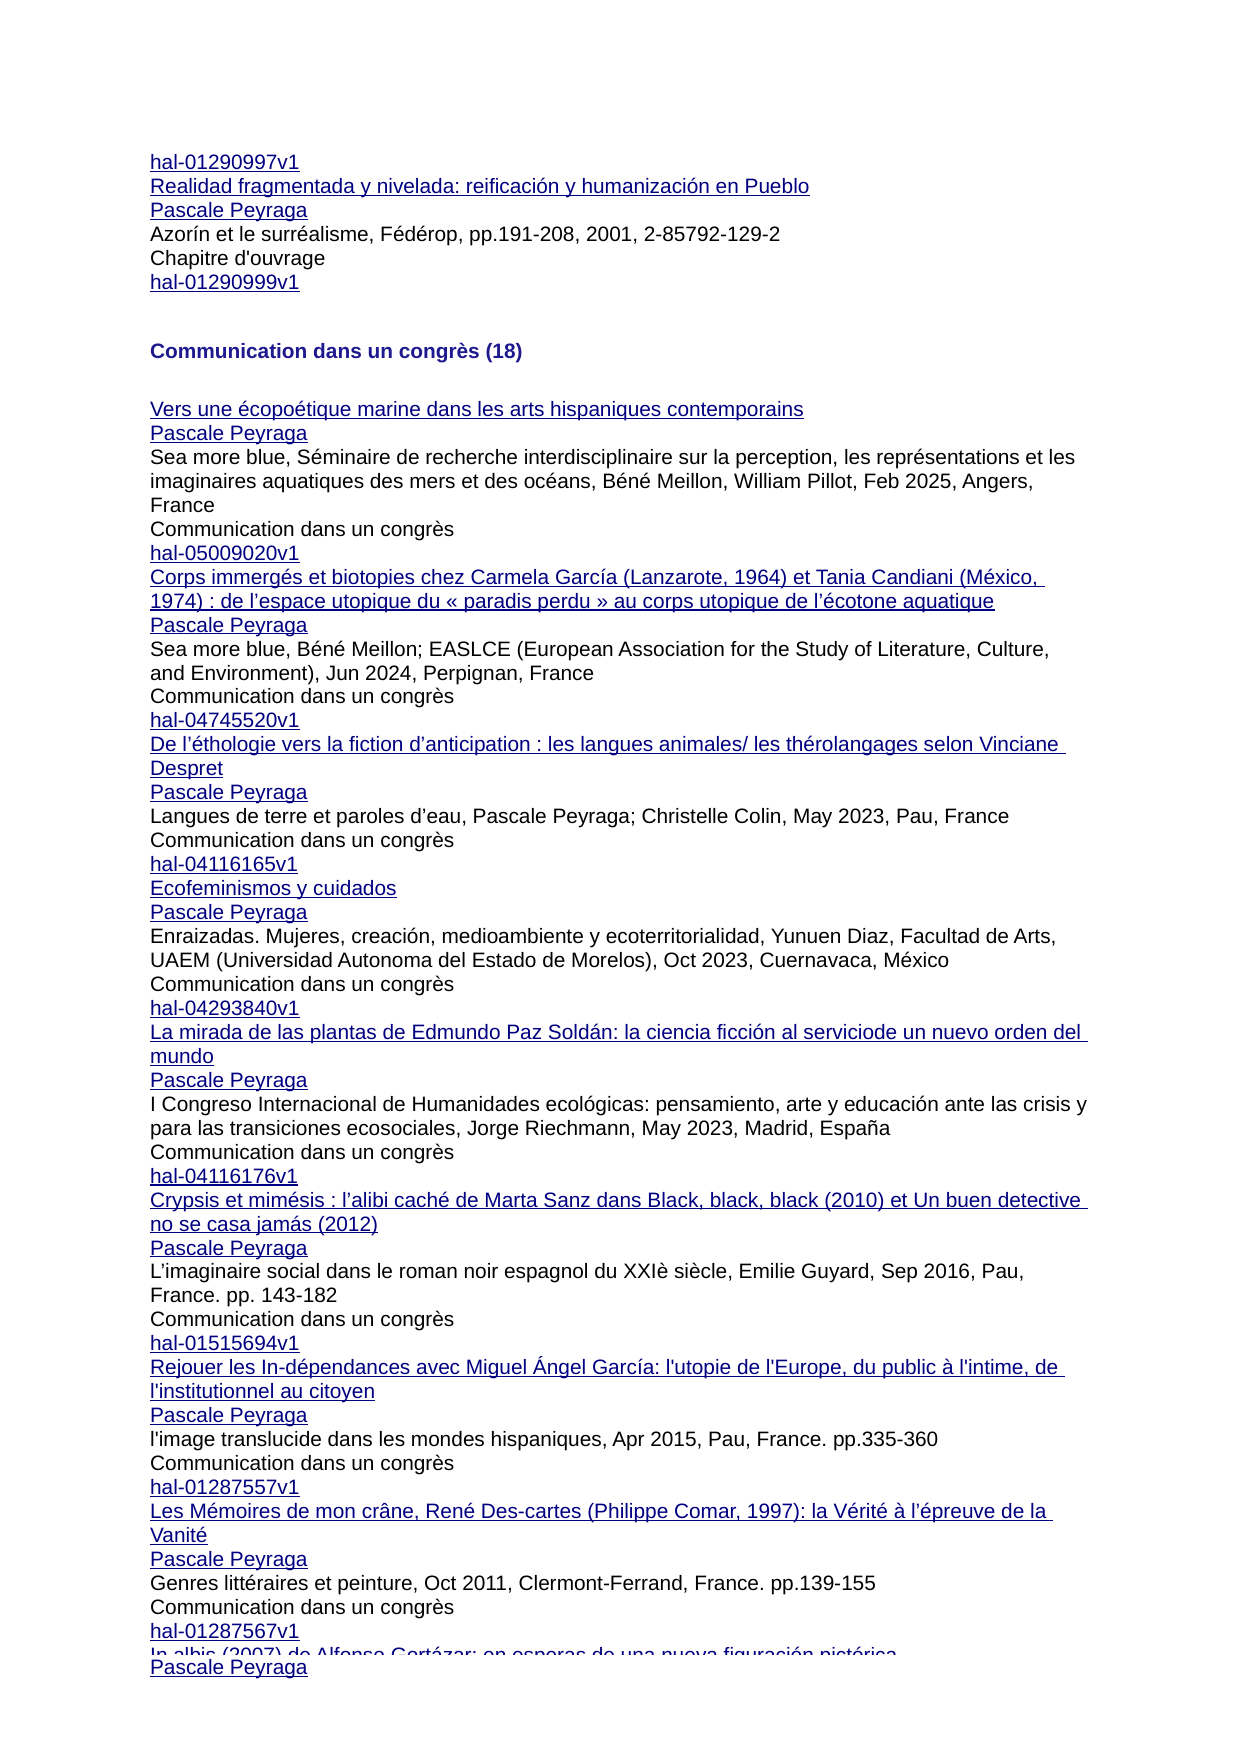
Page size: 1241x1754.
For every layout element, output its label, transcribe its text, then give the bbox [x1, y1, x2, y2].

table_cell Les Mémoires de mon crâne, René Des-cartes (Philippe Comar, 1997): la Vérité à l’épreuve de la Vanité Pascale Peyraga Genres littéraires et peinture, Oct 2011, Clermont-Ferrand, France. pp.139-155 Communication dans un congrès hal-01287567v1 [150, 1499, 1090, 1643]
table_cell Crypsis et mimésis : l’alibi caché de Marta Sanz dans Black, black, black (2010) et Un buen detective no se casa jamás (2012) Pascale Peyraga L’imaginaire social dans le roman noir espagnol du XXIè siècle, Emilie Guyard, Sep 2016, Pau, France. pp. 143-182 Communication dans un congrès hal-01515694v1 [150, 1188, 1090, 1355]
subtitle Communication dans un congrès (18) [150, 338, 1090, 362]
table_cell La mirada de las plantas de Edmundo Paz Soldán: la ciencia ficción al serviciode un nuevo orden del mundo Pascale Peyraga I Congreso Internacional de Humanidades ecológicas: pensamiento, arte y educación ante las crisis y para las transiciones ecosociales, Jorge Riechmann, May 2023, Madrid, España Communication dans un congrès hal-04116176v1 [150, 1020, 1090, 1187]
table_cell Realidad fragmentada y nivelada: reificación y humanización en Pueblo Pascale Peyraga Azorín et le surréalisme, Fédérop, pp.191-208, 2001, 2-85792-129-2 Chapitre d'ouvrage hal-01290999v1 [150, 174, 1090, 294]
table_cell De l’éthologie vers la fiction d’anticipation : les langues animales/ les thérolangages selon Vinciane Despret Pascale Peyraga Langues de terre et paroles d’eau, Pascale Peyraga; Christelle Colin, May 2023, Pau, France Communication dans un congrès hal-04116165v1 [150, 732, 1090, 876]
table_cell Corps immergés et biotopies chez Carmela García (Lanzarote, 1964) et Tania Candiani (México, 1974) : de l’espace utopique du « paradis perdu » au corps utopique de l’écotone aquatique Pascale Peyraga Sea more blue, Béné Meillon; EASLCE (European Association for the Study of Literature, Culture, and Environment), Jun 2024, Perpignan, France Communication dans un congrès hal-04745520v1 [150, 565, 1090, 732]
table_cell Ecofeminismos y cuidados Pascale Peyraga Enraizadas. Mujeres, creación, medioambiente y ecoterritorialidad, Yunuen Diaz, Facultad de Arts, UAEM (Universidad Autonoma del Estado de Morelos), Oct 2023, Cuernavaca, México Communication dans un congrès hal-04293840v1 [150, 876, 1090, 1020]
table_cell hal-01290997v1 [150, 150, 1090, 174]
table_cell In albis (2007) de Alfonso Gortázar: en esperas de una nueva figuración pictórica Pascale Peyraga [150, 1643, 1090, 1679]
table_header Vers une écopoétique marine dans les arts hispaniques contemporains Pascale Peyraga Sea more blue, Séminaire de recherche interdisciplinaire sur la perception, les représentations et les imaginaires aquatiques des mers et des océans, Béné Meillon, William Pillot, Feb 2025, Angers, France Communication dans un congrès hal-05009020v1 [150, 397, 1090, 564]
table_cell Rejouer les In-dépendances avec Miguel Ángel García: l'utopie de l'Europe, du public à l'intime, de l'institutionnel au citoyen Pascale Peyraga l'image translucide dans les mondes hispaniques, Apr 2015, Pau, France. pp.335-360 Communication dans un congrès hal-01287557v1 [150, 1355, 1090, 1499]
